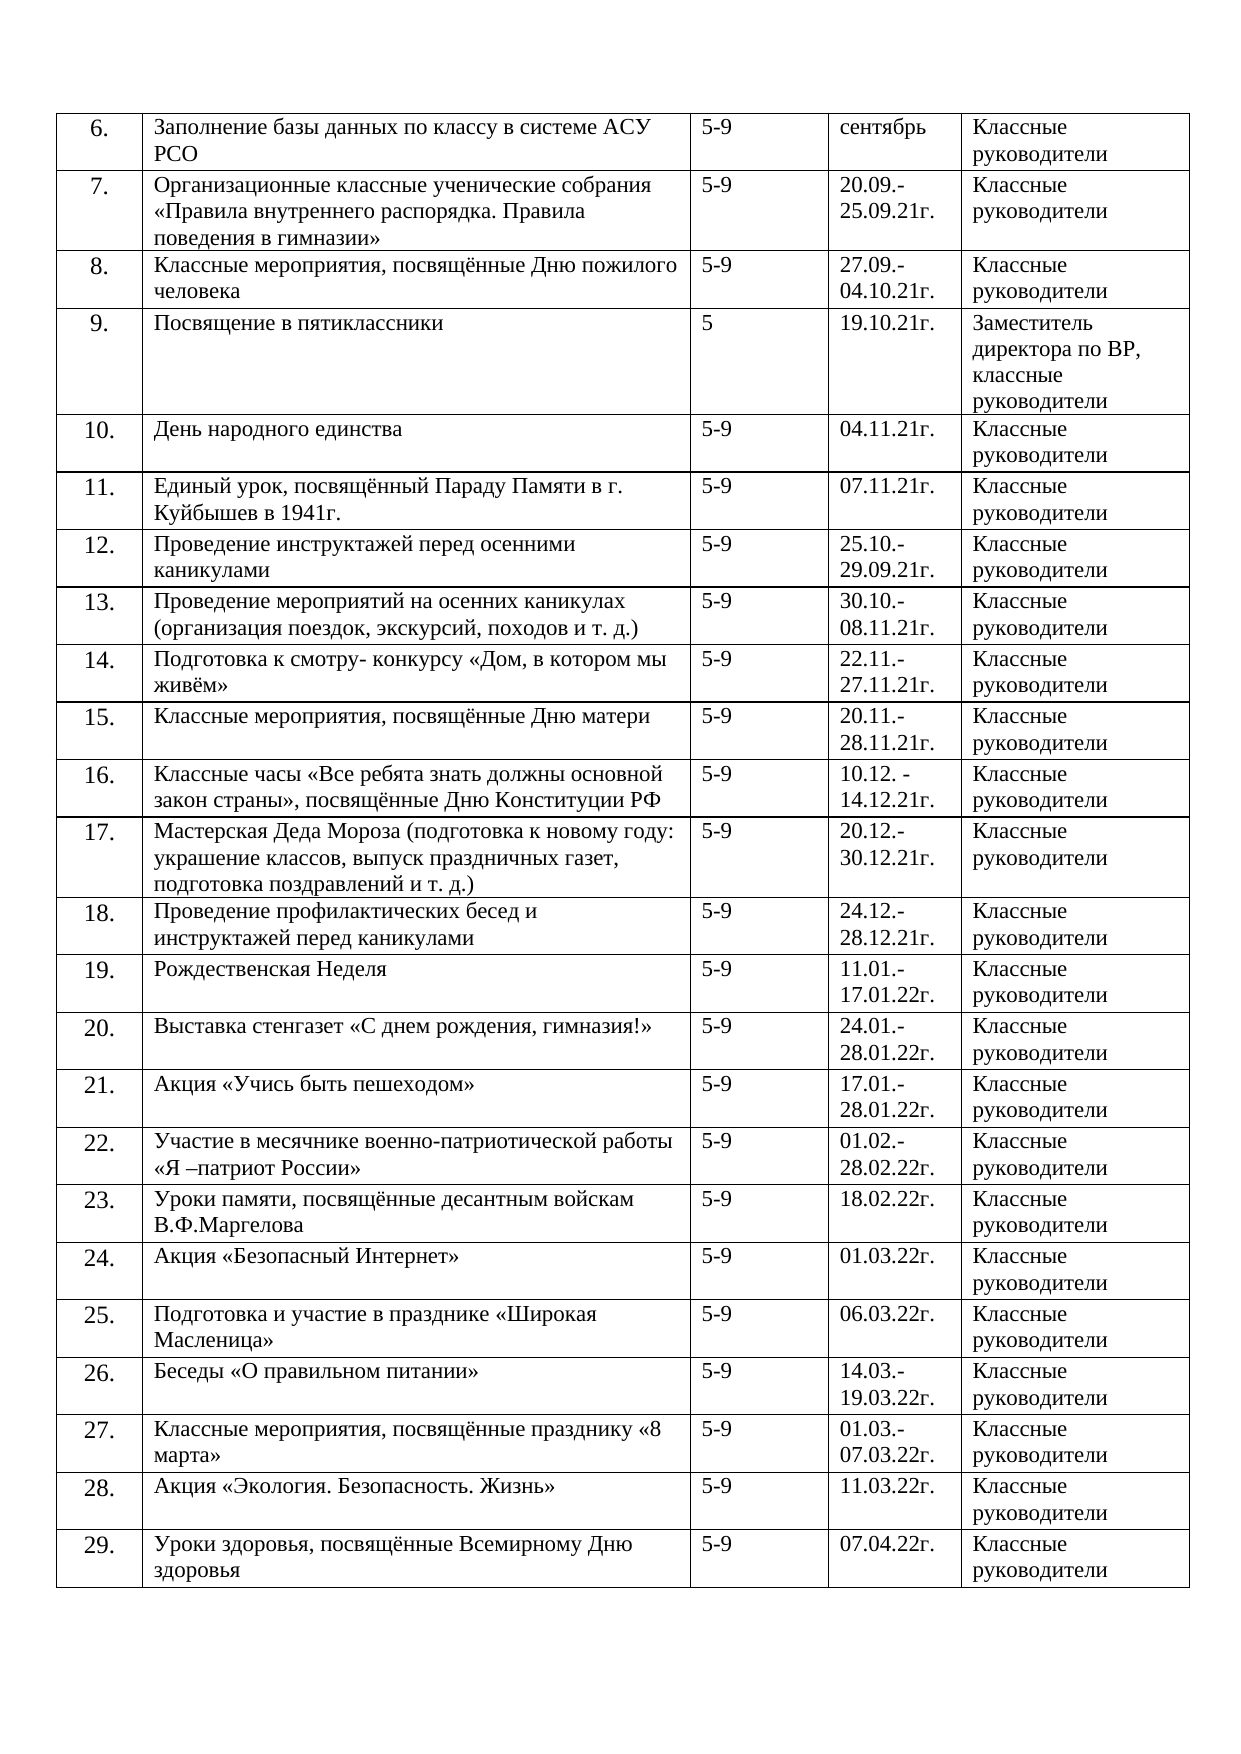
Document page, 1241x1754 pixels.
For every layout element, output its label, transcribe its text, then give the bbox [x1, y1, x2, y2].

table_cell 5-9 [691, 588, 828, 644]
table_cell Классные часы «Все ребята знать должны основной закон страны», посвящённые Дню Конституции РФ [143, 760, 690, 816]
table_cell 10. [57, 415, 142, 471]
table_cell Заполнение базы данных по классу в системе АСУ РСО [143, 114, 690, 170]
table_cell Проведение инструктажей перед осенними каникулами [143, 530, 690, 586]
table_cell 5-9 [691, 1243, 828, 1299]
table_cell Классные руководители [962, 645, 1189, 701]
table_cell 5-9 [691, 1473, 828, 1529]
table_cell 5-9 [691, 760, 828, 816]
table_cell Уроки здоровья, посвящённые Всемирному Дню здоровья [143, 1530, 690, 1587]
table_cell 01.03.-07.03.22г. [829, 1415, 961, 1472]
table_cell 06.03.22г. [829, 1300, 961, 1357]
table_cell 11.01.-17.01.22г. [829, 955, 961, 1012]
table_cell 01.02.-28.02.22г. [829, 1128, 961, 1184]
table_cell Классные мероприятия, посвящённые празднику «8 марта» [143, 1415, 690, 1472]
table_cell 11. [57, 473, 142, 529]
table_cell 21. [57, 1070, 142, 1127]
table_cell Акция «Экология. Безопасность. Жизнь» [143, 1473, 690, 1529]
table_cell 5-9 [691, 1128, 828, 1184]
table_cell Классные руководители [962, 703, 1189, 759]
table_cell Классные руководители [962, 1415, 1189, 1472]
table_cell Подготовка к смотру- конкурсу «Дом, в котором мы живём» [143, 645, 690, 701]
table_cell Классные руководители [962, 760, 1189, 816]
table_cell Беседы «О правильном питании» [143, 1358, 690, 1414]
table_cell Классные руководители [962, 415, 1189, 471]
table_cell 5-9 [691, 171, 828, 250]
table_cell 01.03.22г. [829, 1243, 961, 1299]
table_cell 19. [57, 955, 142, 1012]
table_cell Классные руководители [962, 171, 1189, 250]
table_cell 11.03.22г. [829, 1473, 961, 1529]
table_cell 22. [57, 1128, 142, 1184]
table_cell 04.11.21г. [829, 415, 961, 471]
table_cell Классные руководители [962, 898, 1189, 954]
table_cell 5-9 [691, 251, 828, 307]
table_cell 5-9 [691, 1358, 828, 1414]
table_cell Классные руководители [962, 1070, 1189, 1127]
table_cell Классные руководители [962, 251, 1189, 307]
table_cell 5-9 [691, 818, 828, 897]
table_cell 20.12.-30.12.21г. [829, 818, 961, 897]
table_cell 26. [57, 1358, 142, 1414]
table_cell Мастерская Деда Мороза (подготовка к новому году: украшение классов, выпуск праздничных газет, подготовка поздравлений и т. д.) [143, 818, 690, 897]
table_cell 22.11.-27.11.21г. [829, 645, 961, 701]
table_cell 30.10.-08.11.21г. [829, 588, 961, 644]
table_cell 6. [57, 114, 142, 170]
table_cell 5-9 [691, 955, 828, 1012]
table_cell Участие в месячнике военно-патриотической работы «Я –патриот России» [143, 1128, 690, 1184]
table_cell 5-9 [691, 415, 828, 471]
table_cell 13. [57, 588, 142, 644]
table_cell Классные руководители [962, 1013, 1189, 1069]
table_cell 23. [57, 1185, 142, 1242]
table_cell 24.01.-28.01.22г. [829, 1013, 961, 1069]
table_cell 18. [57, 898, 142, 954]
table_cell Классные мероприятия, посвящённые Дню пожилого человека [143, 251, 690, 307]
table_cell 5-9 [691, 473, 828, 529]
table_cell 8. [57, 251, 142, 307]
table_cell 5-9 [691, 1530, 828, 1587]
table_cell 9. [57, 309, 142, 414]
table_cell 18.02.22г. [829, 1185, 961, 1242]
table_cell 7. [57, 171, 142, 250]
table_cell 5-9 [691, 530, 828, 586]
table_cell Классные руководители [962, 1530, 1189, 1587]
table_cell 5-9 [691, 1415, 828, 1472]
table_cell 27.09.- 04.10.21г. [829, 251, 961, 307]
table_cell 10.12. -14.12.21г. [829, 760, 961, 816]
table_cell Классные руководители [962, 955, 1189, 1012]
table_cell Классные руководители [962, 473, 1189, 529]
table_cell Акция «Безопасный Интернет» [143, 1243, 690, 1299]
table_cell 20.09.-25.09.21г. [829, 171, 961, 250]
table_cell Классные руководители [962, 818, 1189, 897]
table_cell 5-9 [691, 1185, 828, 1242]
table_cell 29. [57, 1530, 142, 1587]
table_cell 27. [57, 1415, 142, 1472]
table_cell 20. [57, 1013, 142, 1069]
table_cell Проведение профилактических бесед и инструктажей перед каникулами [143, 898, 690, 954]
table_cell Классные руководители [962, 1128, 1189, 1184]
table_cell Проведение мероприятий на осенних каникулах (организация поездок, экскурсий, походов и т. д.) [143, 588, 690, 644]
table_cell Классные руководители [962, 1185, 1189, 1242]
table_cell 16. [57, 760, 142, 816]
table_cell Классные мероприятия, посвящённые Дню матери [143, 703, 690, 759]
table_cell 5-9 [691, 114, 828, 170]
table_cell 14.03.-19.03.22г. [829, 1358, 961, 1414]
table_cell Выставка стенгазет «С днем рождения, гимназия!» [143, 1013, 690, 1069]
table_cell Классные руководители [962, 1243, 1189, 1299]
table_cell Единый урок, посвящённый Параду Памяти в г. Куйбышев в 1941г. [143, 473, 690, 529]
table_cell 5-9 [691, 898, 828, 954]
table_cell 5-9 [691, 1070, 828, 1127]
table_cell 17. [57, 818, 142, 897]
table_cell 25.10.-29.09.21г. [829, 530, 961, 586]
table_cell Посвящение в пятиклассники [143, 309, 690, 414]
table_cell Организационные классные ученические собрания «Правила внутреннего распорядка. Правила поведения в гимназии» [143, 171, 690, 250]
table_cell 25. [57, 1300, 142, 1357]
table_cell Классные руководители [962, 530, 1189, 586]
table_cell 19.10.21г. [829, 309, 961, 414]
table_cell 5-9 [691, 645, 828, 701]
table_cell День народного единства [143, 415, 690, 471]
table_cell 28. [57, 1473, 142, 1529]
table_cell Классные руководители [962, 588, 1189, 644]
table_cell 15. [57, 703, 142, 759]
table_cell 17.01.-28.01.22г. [829, 1070, 961, 1127]
table_cell 07.04.22г. [829, 1530, 961, 1587]
table_cell 5-9 [691, 1013, 828, 1069]
table_cell Рождественская Неделя [143, 955, 690, 1012]
table_cell Заместитель директора по ВР, классные руководители [962, 309, 1189, 414]
table_cell Классные руководители [962, 1358, 1189, 1414]
table_cell Классные руководители [962, 1300, 1189, 1357]
table_cell 20.11.-28.11.21г. [829, 703, 961, 759]
table_cell Уроки памяти, посвящённые десантным войскам В.Ф.Маргелова [143, 1185, 690, 1242]
table_cell 5 [691, 309, 828, 414]
table_cell 5-9 [691, 1300, 828, 1357]
table_cell сентябрь [829, 114, 961, 170]
table_cell Подготовка и участие в празднике «Широкая Масленица» [143, 1300, 690, 1357]
table_cell 24.12.-28.12.21г. [829, 898, 961, 954]
table_cell Классные руководители [962, 114, 1189, 170]
table_cell 5-9 [691, 703, 828, 759]
table_cell 12. [57, 530, 142, 586]
table_cell Акция «Учись быть пешеходом» [143, 1070, 690, 1127]
table_cell 14. [57, 645, 142, 701]
table_cell Классные руководители [962, 1473, 1189, 1529]
table_cell 07.11.21г. [829, 473, 961, 529]
table_cell 24. [57, 1243, 142, 1299]
